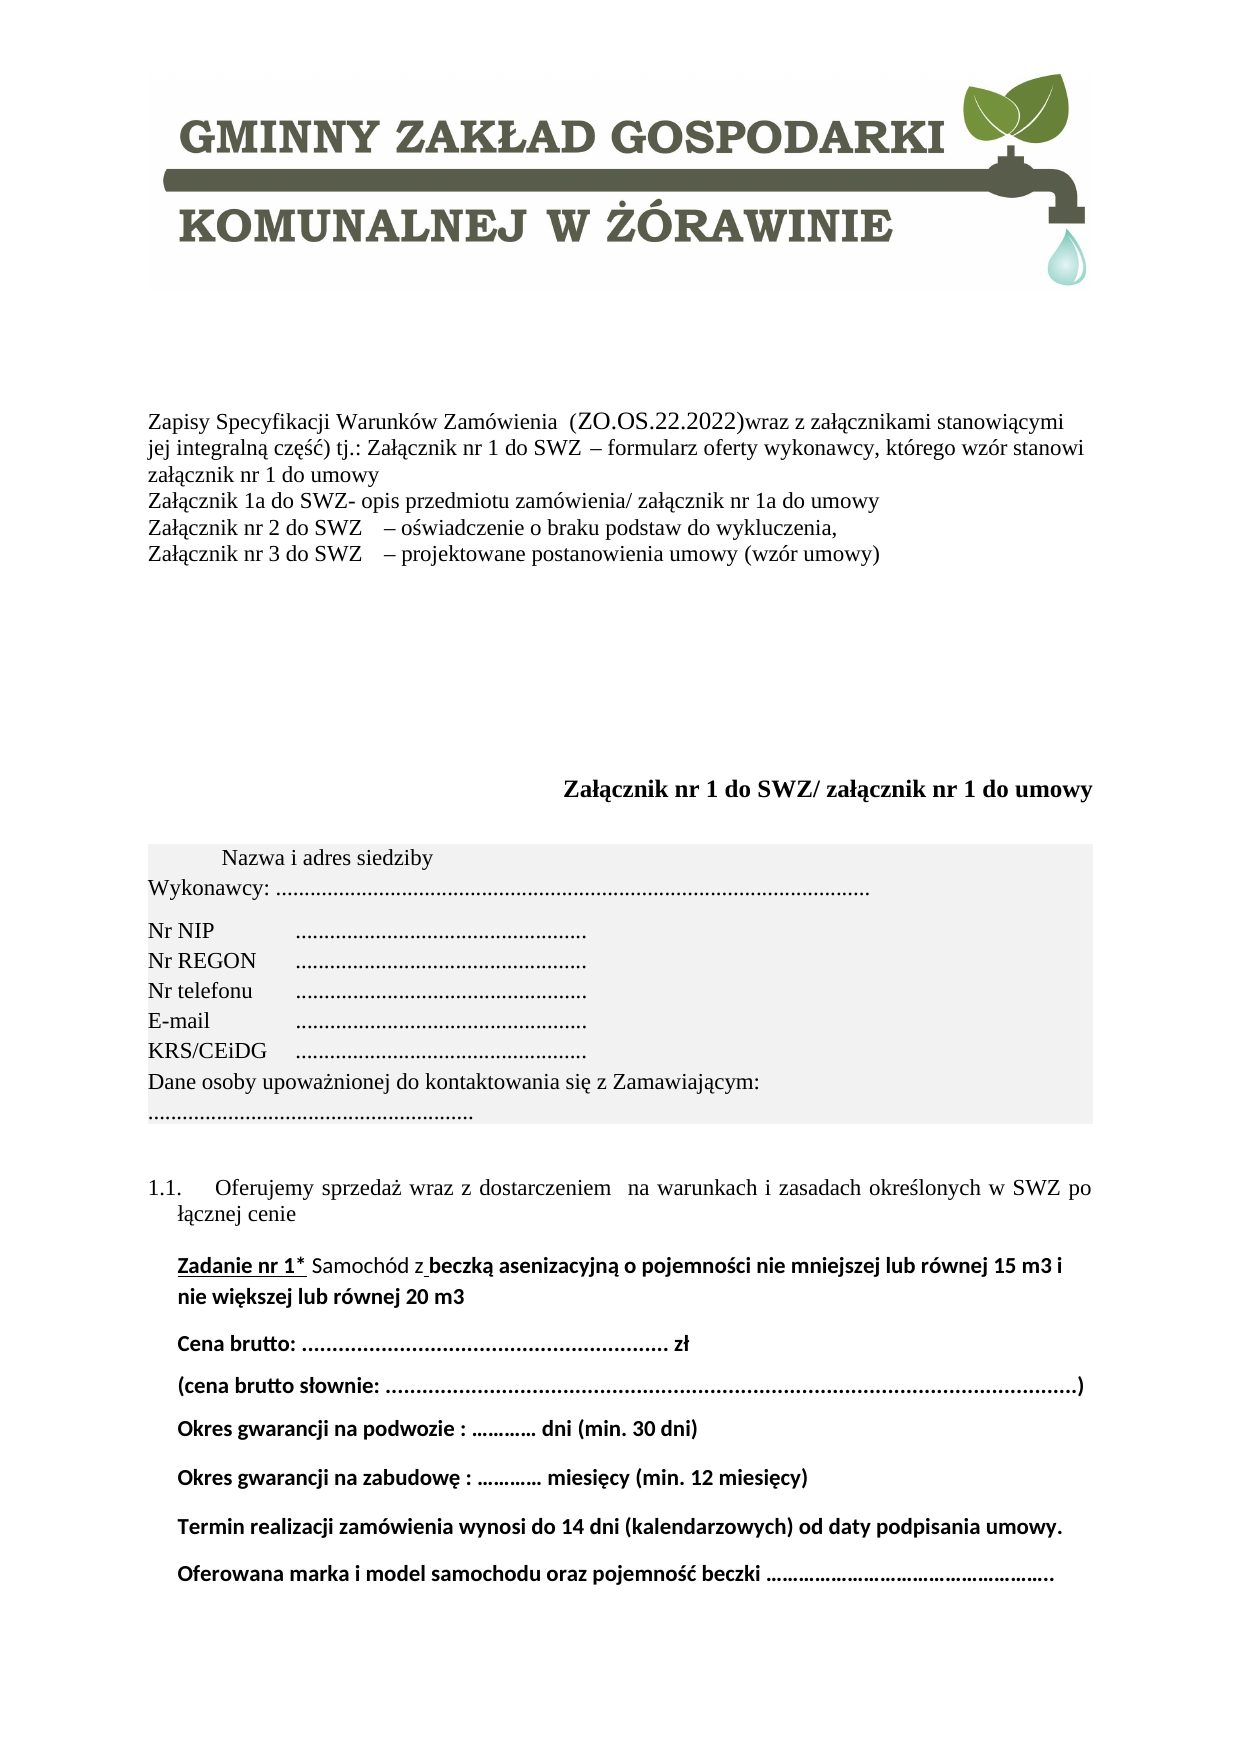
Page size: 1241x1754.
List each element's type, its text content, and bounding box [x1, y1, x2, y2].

text Zadanie nr 1* Samochód z beczką asenizacyjną o pojemności nie mniejszej lub równej 15 m3 i nie większej lub równej 20 m3 [177, 1252, 1093, 1310]
text Załącznik nr 3 do SWZ – projektowane postanowienia umowy (wzór umowy) [118, 540, 1093, 566]
text E-mail ................................................... [148, 1007, 1093, 1034]
text Nr NIP ................................................... [148, 917, 1093, 943]
text Załącznik nr 2 do SWZ – oświadczenie o braku podstaw do wykluczenia, [118, 513, 1093, 540]
subtitle Załącznik nr 1 do SWZ/ załącznik nr 1 do umowy [148, 774, 1093, 802]
text Okres gwarancji na podwozie : ………… dni (min. 30 dni) [177, 1414, 1093, 1442]
text Termin realizacji zamówienia wynosi do 14 dni (kalendarzowych) od daty podpisania umowy. [177, 1512, 1093, 1540]
text Dane osoby upoważnionej do kontaktowania się z Zamawiającym: ......................................................... [148, 1068, 1093, 1124]
text Oferowana marka i model samochodu oraz pojemność beczki …………………………………………….. [148, 1559, 1093, 1587]
list Oferujemy sprzedaż wraz z dostarczeniem na warunkach i zasadach określonych w SWZ po łącznej cenie [148, 1174, 1093, 1227]
picture [147, 73, 1093, 291]
text Nr REGON ................................................... [148, 947, 1093, 973]
text Nr telefonu ................................................... [148, 977, 1093, 1003]
text Cena brutto: ............................................................ zł [177, 1329, 1093, 1357]
text KRS/CEiDG ................................................... [148, 1037, 1093, 1064]
text Zapisy Specyfikacji Warunków Zamówienia (ZO.OS.22.2022)wraz z załącznikami stanowiącymi jej integralną część) tj.: Załącznik nr 1 do SWZ – formularz oferty wykonawcy, którego wzór stanowi załącznik nr 1 do umowy [148, 406, 1093, 487]
text (cena brutto słownie: .................................................................................................................) [177, 1371, 1093, 1399]
text Załącznik 1a do SWZ- opis przedmiotu zamówienia/ załącznik nr 1a do umowy [118, 487, 1093, 513]
text Okres gwarancji na zabudowę : ………… miesięcy (min. 12 miesięcy) [177, 1463, 1093, 1491]
text Nazwa i adres siedziby Wykonawcy: ........................................................................................................ [148, 844, 1093, 900]
